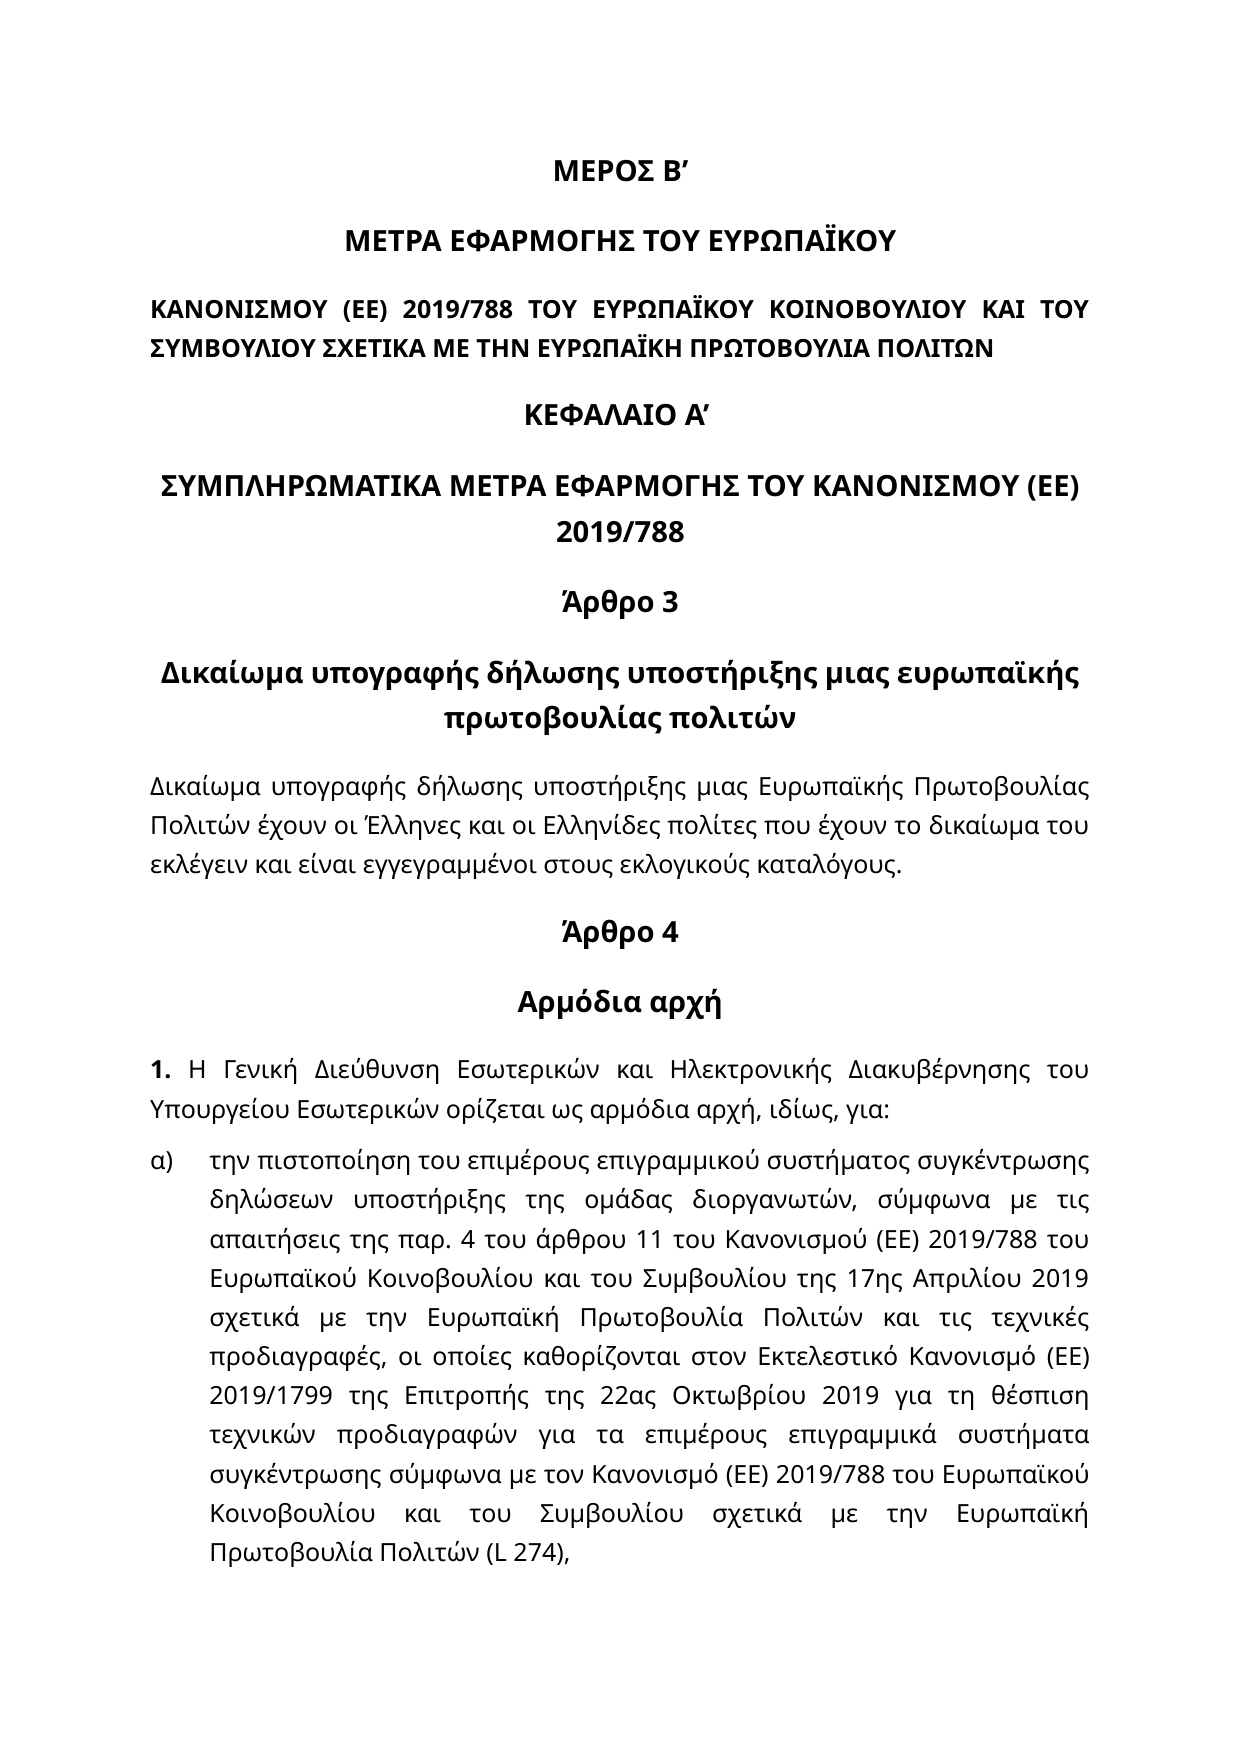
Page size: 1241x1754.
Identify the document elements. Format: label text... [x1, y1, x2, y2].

subtitle ΜΕΡΟΣ Β’ [150, 150, 1090, 190]
text ΚΑΝΟΝΙΣΜΟΥ (ΕΕ) 2019/788 ΤΟΥ ΕΥΡΩΠΑΪΚΟΥ ΚΟΙΝΟΒΟΥΛΙΟΥ ΚΑΙ ΤΟΥ ΣΥΜΒΟΥΛΙΟΥ ΣΧΕΤΙΚΑ ΜΕ ΤΗΝ ΕΥΡΩΠΑΪΚΗ ΠΡΩΤΟΒΟΥΛΙΑ ΠΟΛΙΤΩΝ [150, 291, 1090, 364]
subtitle Άρθρο 3 [150, 581, 1090, 621]
subtitle Αρμόδια αρχή [150, 981, 1090, 1021]
subtitle Δικαίωμα υπογραφής δήλωσης υποστήριξης μιας ευρωπαϊκής πρωτοβουλίας πολιτών [150, 652, 1090, 737]
text 1. Η Γενική Διεύθυνση Εσωτερικών και Ηλεκτρονικής Διακυβέρνησης του Υπουργείου Εσωτερικών ορίζεται ως αρμόδια αρχή, ιδίως, για: [150, 1052, 1090, 1125]
list α) την πιστοποίηση του επιμέρους επιγραμμικού συστήματος συγκέντρωσης δηλώσεων υποστήριξης της ομάδας διοργανωτών, σύμφωνα με τις απαιτήσεις της παρ. 4 του άρθρου 11 του Κανονισμού (ΕΕ) 2019/788 του Ευρωπαϊκού Κοινοβουλίου και του Συμβουλίου της 17ης Απριλίου 2019 σχετικά με την Ευρωπαϊκή Πρωτοβουλία Πολιτών και τις τεχνικές προδιαγραφές, οι οποίες καθορίζονται στον Εκτελεστικό Κανονισμό (ΕΕ) 2019/1799 της Επιτροπής της 22ας Οκτωβρίου 2019 για τη θέσπιση τεχνικών προδιαγραφών για τα επιμέρους επιγραμμικά συστήματα συγκέντρωσης σύμφωνα με τον Κανονισμό (ΕΕ) 2019/788 του Ευρωπαϊκού Κοινοβουλίου και του Συμβουλίου σχετικά με την Ευρωπαϊκή Πρωτοβουλία Πολιτών (L 274), [150, 1143, 1090, 1569]
subtitle ΜΕΤΡΑ ΕΦΑΡΜΟΓΗΣ ΤΟΥ ΕΥΡΩΠΑΪΚΟΥ [150, 221, 1090, 260]
text Δικαίωμα υπογραφής δήλωσης υποστήριξης μιας Ευρωπαϊκής Πρωτοβουλίας Πολιτών έχουν οι Έλληνες και οι Ελληνίδες πολίτες που έχουν το δικαίωμα του εκλέγειν και είναι εγγεγραμμένοι στους εκλογικούς καταλόγους. [150, 768, 1090, 881]
subtitle ΚΕΦΑΛΑΙΟ Α’ [150, 394, 1090, 434]
subtitle ΣΥΜΠΛΗΡΩΜΑΤΙΚΑ ΜΕΤΡΑ ΕΦΑΡΜΟΓΗΣ ΤΟΥ ΚΑΝΟΝΙΣΜΟΥ (ΕΕ) 2019/788 [150, 465, 1090, 551]
subtitle Άρθρο 4 [150, 911, 1090, 951]
